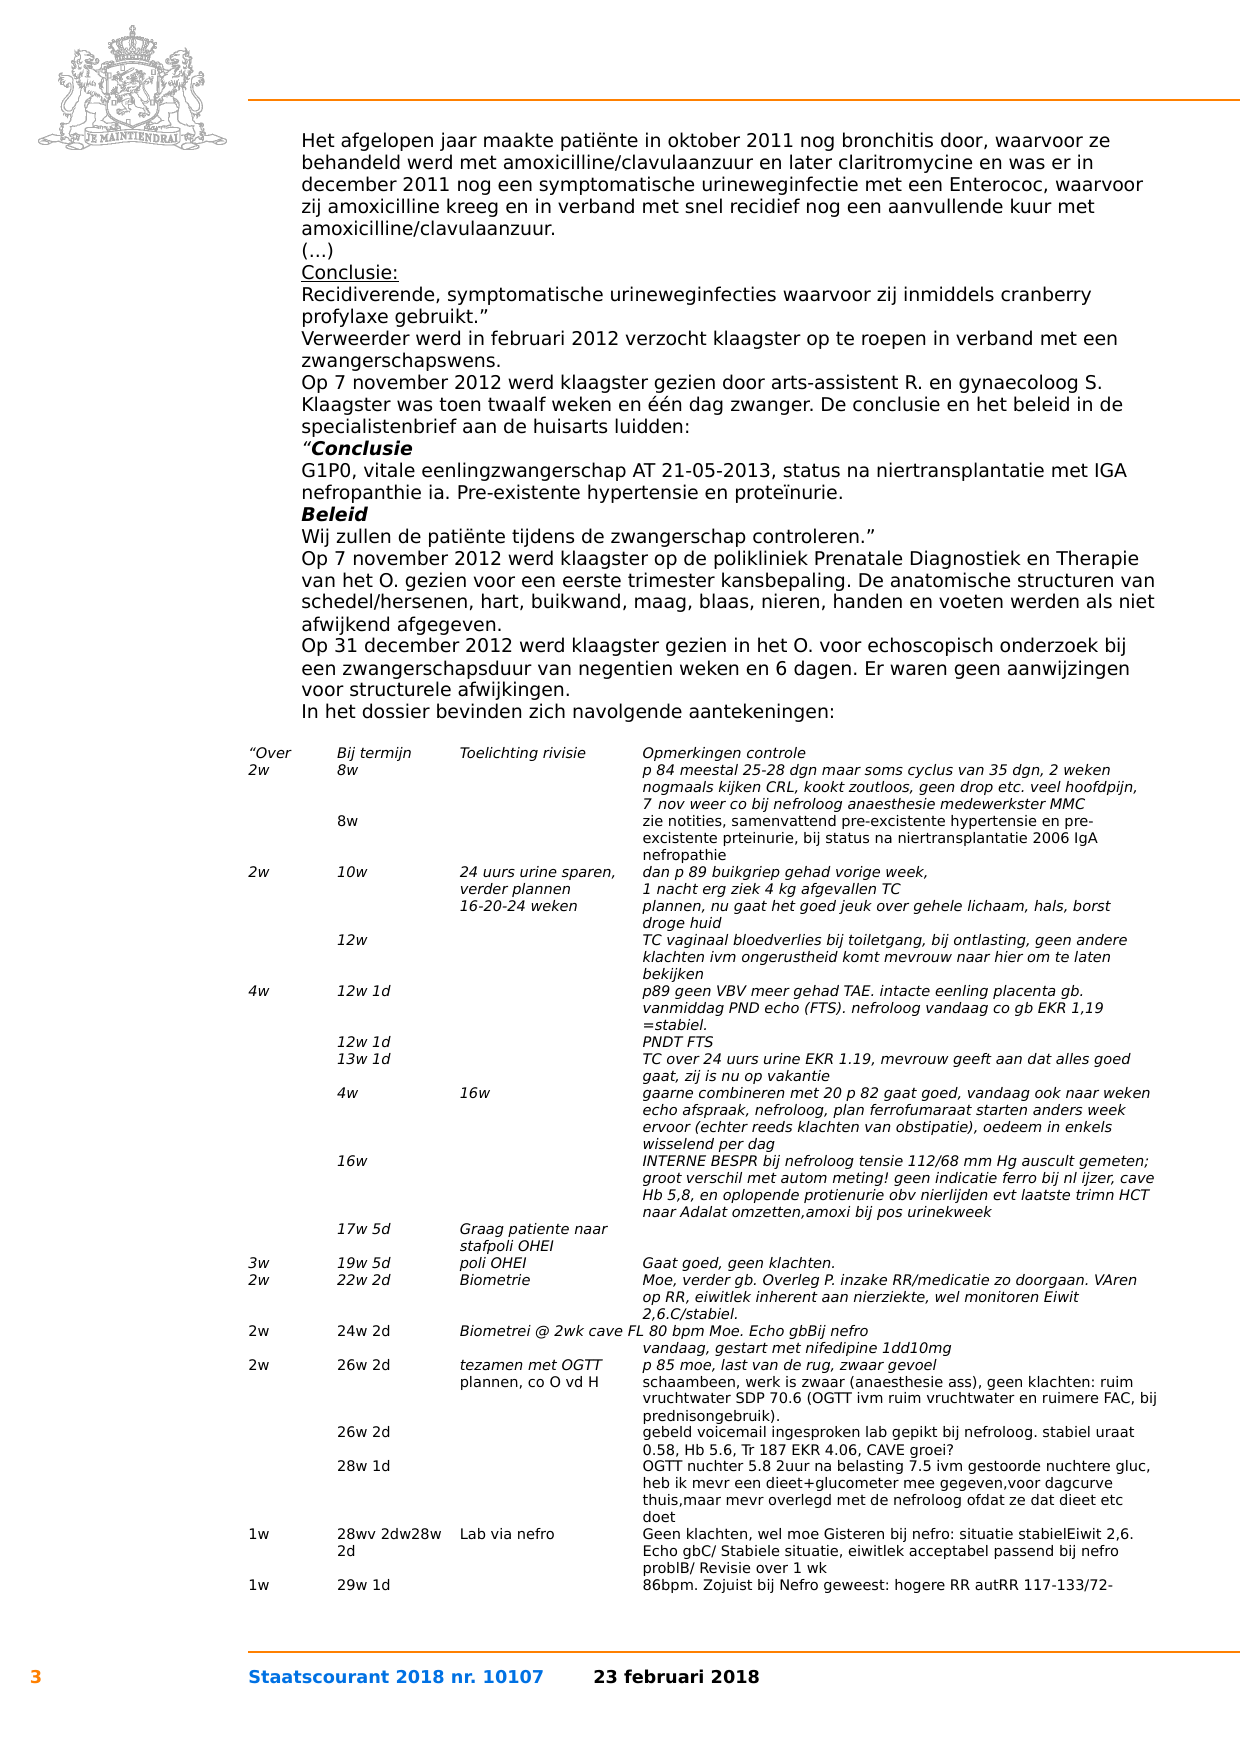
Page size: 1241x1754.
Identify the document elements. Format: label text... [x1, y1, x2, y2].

text Het afgelopen jaar maakte patiënte in oktober 2011 nog bronchitis door, waarvoor ze behandeld werd met amoxicilline/clavulaanzuur en later claritromycine en was er in december 2011 nog een symptomatische urineweginfectie met een Enterococ, waarvoor zij amoxicilline kreeg en in verband met snel recidief nog een aanvullende kuur met amoxicilline/clavulaanzuur. [301, 130, 1163, 240]
table_cell 1 nacht erg ziek 4 kg afgevallen TC [637, 881, 1163, 898]
table_cell 12w [331, 932, 453, 983]
table_cell 2w [248, 1272, 331, 1322]
table_cell 2w [248, 1356, 331, 1373]
text Op 7 november 2012 werd klaagster gezien door arts-assistent R. en gynaecoloog S. Klaagster was toen twaalf weken en één dag zwanger. De conclusie en het beleid in de specialistenbrief aan de huisarts luidden: [301, 372, 1163, 438]
table_cell [454, 932, 637, 983]
table_cell 16-20-24 weken [454, 898, 637, 932]
text Op 7 november 2012 werd klaagster op de polikliniek Prenatale Diagnostiek en Therapie van het O. gezien voor een eerste trimester kansbepaling. De anatomische structuren van schedel/hersenen, hart, buikwand, maag, blaas, nieren, handen en voeten werden als niet afwijkend afgegeven. [301, 547, 1163, 635]
table_cell Moe, verder gb. Overleg P. inzake RR/medicatie zo doorgaan. VAren op RR, eiwitlek inherent aan nierziekte, wel monitoren Eiwit 2,6.C/stabiel. [637, 1272, 1163, 1322]
table_cell [454, 1034, 637, 1051]
table_cell dan p 89 buikgriep gehad vorige week, [637, 864, 1163, 881]
text Verweerder werd in februari 2012 verzocht klaagster op te roepen in verband met een zwangerschapswens. [301, 328, 1163, 372]
table_cell 29w 1d [331, 1577, 453, 1594]
table_cell [248, 1221, 331, 1254]
table_cell [248, 898, 331, 932]
table_cell plannen, nu gaat het goed jeuk over gehele lichaam, hals, borst droge huid [637, 898, 1163, 932]
table_cell [331, 1340, 453, 1356]
table_cell [454, 1577, 637, 1594]
table_cell vandaag, gestart met nifedipine 1dd10mg [637, 1340, 1163, 1356]
table_cell PNDT FTS [637, 1034, 1163, 1051]
table_cell Biometrie [454, 1272, 637, 1322]
table_cell 28w 1d [331, 1458, 453, 1526]
table_cell 26w 2d [331, 1356, 453, 1373]
text Conclusie: [301, 262, 1163, 284]
table_cell gaarne combineren met 20 p 82 gaat goed, vandaag ook naar weken echo afspraak, nefroloog, plan ferrofumaraat starten anders week ervoor (echter reeds klachten van obstipatie), oedeem in enkels wisselend per dag [637, 1085, 1163, 1153]
table_cell gebeld voicemail ingesproken lab gepikt bij nefroloog. stabiel uraat 0.58, Hb 5.6, Tr 187 EKR 4.06, CAVE groei? [637, 1424, 1163, 1458]
table_cell [248, 1458, 331, 1526]
table_header Toelichting rivisie [454, 745, 637, 762]
table_header Bij termijn [331, 745, 453, 762]
table_header “Over [248, 745, 331, 762]
table_cell [331, 1374, 453, 1424]
table_cell 22w 2d [331, 1272, 453, 1322]
table_cell [248, 1153, 331, 1221]
table_cell Geen klachten, wel moe Gisteren bij nefro: situatie stabielEiwit 2,6. Echo gbC/ Stabiele situatie, eiwitlek acceptabel passend bij nefro problB/ Revisie over 1 wk [637, 1526, 1163, 1577]
table_cell TC over 24 uurs urine EKR 1.19, mevrouw geeft aan dat alles goed gaat, zij is nu op vakantie [637, 1051, 1163, 1085]
table_cell TC vaginaal bloedverlies bij toiletgang, bij ontlasting, geen andere klachten ivm ongerustheid komt mevrouw naar hier om te laten bekijken [637, 932, 1163, 983]
table_cell INTERNE BESPR bij nefroloog tensie 112/68 mm Hg auscult gemeten; groot verschil met autom meting! geen indicatie ferro bij nl ijzer, cave Hb 5,8, en oplopende protienurie obv nierlijden evt laatste trimn HCT naar Adalat omzetten,amoxi bij pos urinekweek [637, 1153, 1163, 1221]
table_cell 2w [248, 864, 331, 881]
text Recidiverende, symptomatische urineweginfecties waarvoor zij inmiddels cranberry profylaxe gebruikt.” [301, 284, 1163, 328]
table_cell Gaat goed, geen klachten. [637, 1255, 1163, 1272]
table_cell verder plannen [454, 881, 637, 898]
table_cell [248, 1424, 331, 1458]
table_cell [331, 898, 453, 932]
table_cell 12w 1d [331, 1034, 453, 1051]
table_cell [454, 762, 637, 813]
table_cell p 85 moe, last van de rug, zwaar gevoel [637, 1356, 1163, 1373]
table_cell 24w 2d [331, 1323, 453, 1339]
table_cell 4w [248, 983, 331, 1034]
table_cell 86bpm. Zojuist bij Nefro geweest: hogere RR autRR 117-133/72- [637, 1577, 1163, 1594]
table_cell 17w 5d [331, 1221, 453, 1254]
table_cell tezamen met OGTT [454, 1356, 637, 1373]
picture [38, 25, 227, 150]
table_cell p89 geen VBV meer gehad TAE. intacte eenling placenta gb. vanmiddag PND echo (FTS). nefroloog vandaag co gb EKR 1,19 =stabiel. [637, 983, 1163, 1034]
table_cell 24 uurs urine sparen, [454, 864, 637, 881]
table_cell Biometrei @ 2wk cave FL 80 bpm Moe. Echo gbBij nefro [454, 1323, 1163, 1339]
text G1P0, vitale eenlingzwangerschap AT 21-05-2013, status na niertransplantatie met IGA nefropanthie ia. Pre-existente hypertensie en proteïnurie. [301, 459, 1163, 503]
table_cell [331, 881, 453, 898]
table_cell [454, 813, 637, 864]
table_cell schaambeen, werk is zwaar (anaesthesie ass), geen klachten: ruim vruchtwater SDP 70.6 (OGTT ivm ruim vruchtwater en ruimere FAC, bij prednisongebruik). [637, 1374, 1163, 1424]
table_cell 1w [248, 1577, 331, 1594]
table_cell [248, 1374, 331, 1424]
table_cell [454, 1153, 637, 1221]
table_cell [248, 881, 331, 898]
table_cell [454, 1458, 637, 1526]
table_cell [248, 932, 331, 983]
table_cell Lab via nefro [454, 1526, 637, 1577]
table_cell 13w 1d [331, 1051, 453, 1085]
table_cell [248, 1034, 331, 1051]
table_cell 10w [331, 864, 453, 881]
text (...) [301, 240, 1163, 262]
table_cell zie notities, samenvattend pre-excistente hypertensie en pre-excistente prteinurie, bij status na niertransplantatie 2006 IgA nefropathie [637, 813, 1163, 864]
table_cell p 84 meestal 25-28 dgn maar soms cyclus van 35 dgn, 2 weken nogmaals kijken CRL, kookt zoutloos, geen drop etc. veel hoofdpijn, 7 nov weer co bij nefroloog anaesthesie medewerkster MMC [637, 762, 1163, 813]
table_cell 19w 5d [331, 1255, 453, 1272]
table_cell 8w [331, 762, 453, 813]
table_cell 8w [331, 813, 453, 864]
table_cell 2w [248, 1323, 331, 1339]
text Wij zullen de patiënte tijdens de zwangerschap controleren.” [301, 526, 1163, 547]
table_cell 16w [331, 1153, 453, 1221]
text Beleid [301, 503, 1163, 526]
table_cell [454, 1051, 637, 1085]
table_cell 4w [331, 1085, 453, 1153]
table_cell [248, 1051, 331, 1085]
table_cell 26w 2d [331, 1424, 453, 1458]
table_cell [248, 813, 331, 864]
table_cell 2w [248, 762, 331, 813]
table_cell [454, 1424, 637, 1458]
table_cell 16w [454, 1085, 637, 1153]
table_cell 3w [248, 1255, 331, 1272]
table_cell poli OHEI [454, 1255, 637, 1272]
table_cell OGTT nuchter 5.8 2uur na belasting 7.5 ivm gestoorde nuchtere gluc, heb ik mevr een dieet+glucometer mee gegeven,voor dagcurve thuis,maar mevr overlegd met de nefroloog ofdat ze dat dieet etc doet [637, 1458, 1163, 1526]
text In het dossier bevinden zich navolgende aantekeningen: [301, 701, 1163, 723]
table_cell [248, 1340, 331, 1356]
table_cell 1w [248, 1526, 331, 1577]
text “Conclusie [301, 438, 1163, 459]
table_cell 28wv 2dw28w 2d [331, 1526, 453, 1577]
table_header Opmerkingen controle [637, 745, 1163, 762]
table_cell [454, 1340, 637, 1356]
text Op 31 december 2012 werd klaagster gezien in het O. voor echoscopisch onderzoek bij een zwangerschapsduur van negentien weken en 6 dagen. Er waren geen aanwijzingen voor structurele afwijkingen. [301, 635, 1163, 701]
table_cell [248, 1085, 331, 1153]
table_cell 12w 1d [331, 983, 453, 1034]
table_cell [454, 983, 637, 1034]
table_cell Graag patiente naar stafpoli OHEI [454, 1221, 637, 1254]
table_cell plannen, co O vd H [454, 1374, 637, 1424]
table_cell [637, 1221, 1163, 1254]
